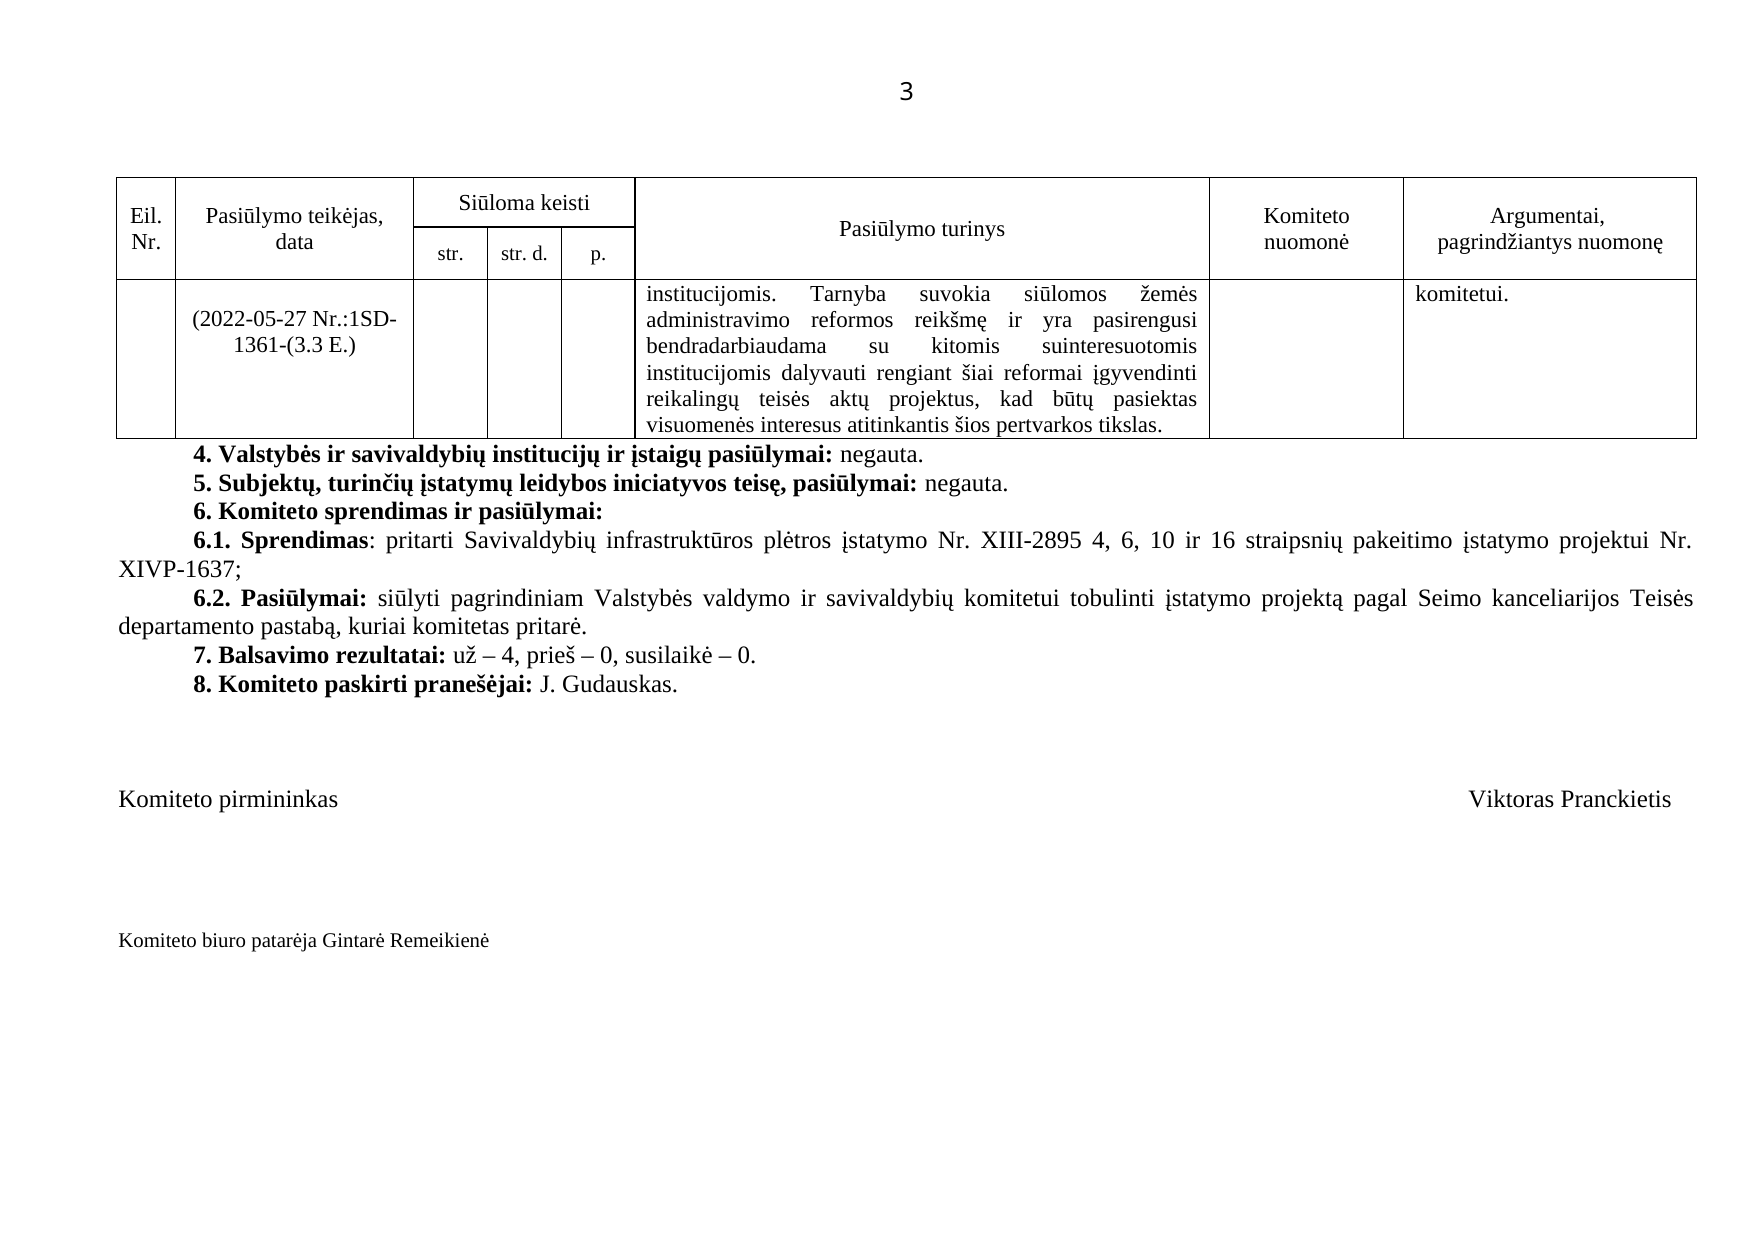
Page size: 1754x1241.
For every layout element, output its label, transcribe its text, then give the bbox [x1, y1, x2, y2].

text 8. Komiteto paskirti pranešėjai: J. Gudauskas. [118, 669, 1695, 698]
table_header Pasiūlymo teikėjas, data [176, 178, 413, 279]
table_cell p. [562, 228, 634, 279]
table_cell [488, 280, 561, 438]
subtitle 5. Subjektų, turinčių įstatymų leidybos iniciatyvos teisę, pasiūlymai: negauta. [118, 468, 1695, 496]
table_cell [414, 280, 487, 438]
table_cell komitetui. [1404, 280, 1696, 438]
text 6. Komiteto sprendimas ir pasiūlymai: [118, 496, 1695, 525]
table_header Pasiūlymo turinys [636, 178, 1209, 279]
table_cell [1210, 280, 1403, 438]
table_cell [562, 280, 634, 438]
table_header Siūloma keisti [414, 178, 634, 226]
subtitle 4. Valstybės ir savivaldybių institucijų ir įstaigų pasiūlymai: negauta. [118, 439, 1695, 468]
table_header Argumentai, pagrindžiantys nuomonę [1404, 178, 1696, 279]
table_cell str. [414, 228, 487, 279]
table_cell institucijomis. Tarnyba suvokia siūlomos žemės administravimo reformos reikšmę ir yra pasirengusi bendradarbiaudama su kitomis suinteresuotomis institucijomis dalyvauti rengiant šiai reformai įgyvendinti reikalingų teisės aktų projektus, kad būtų pasiektas visuomenės interesus atitinkantis šios pertvarkos tikslas. [636, 280, 1209, 438]
table_cell str. d. [488, 228, 561, 279]
table_cell [117, 280, 175, 438]
text 7. Balsavimo rezultatai: už – 4, prieš – 0, susilaikė – 0. [118, 640, 1695, 669]
text 6.1. Sprendimas: pritarti Savivaldybių infrastruktūros plėtros įstatymo Nr. XIII-2895 4, 6, 10 ir 16 straipsnių pakeitimo įstatymo projektui Nr. XIVP-1637; [118, 525, 1695, 583]
table_header Eil. Nr. [117, 178, 175, 279]
text 6.2. Pasiūlymai: siūlyti pagrindiniam Valstybės valdymo ir savivaldybių komitetui tobulinti įstatymo projektą pagal Seimo kanceliarijos Teisės departamento pastabą, kuriai komitetas pritarė. [118, 583, 1695, 640]
text Komiteto biuro patarėja Gintarė Remeikienė [118, 928, 1695, 952]
text Komiteto pirmininkas Viktoras Pranckietis [118, 784, 1695, 813]
table_cell (2022-05-27 Nr.:1SD-1361-(3.3 E.) [176, 280, 413, 438]
table_header Komiteto nuomonė [1210, 178, 1403, 279]
